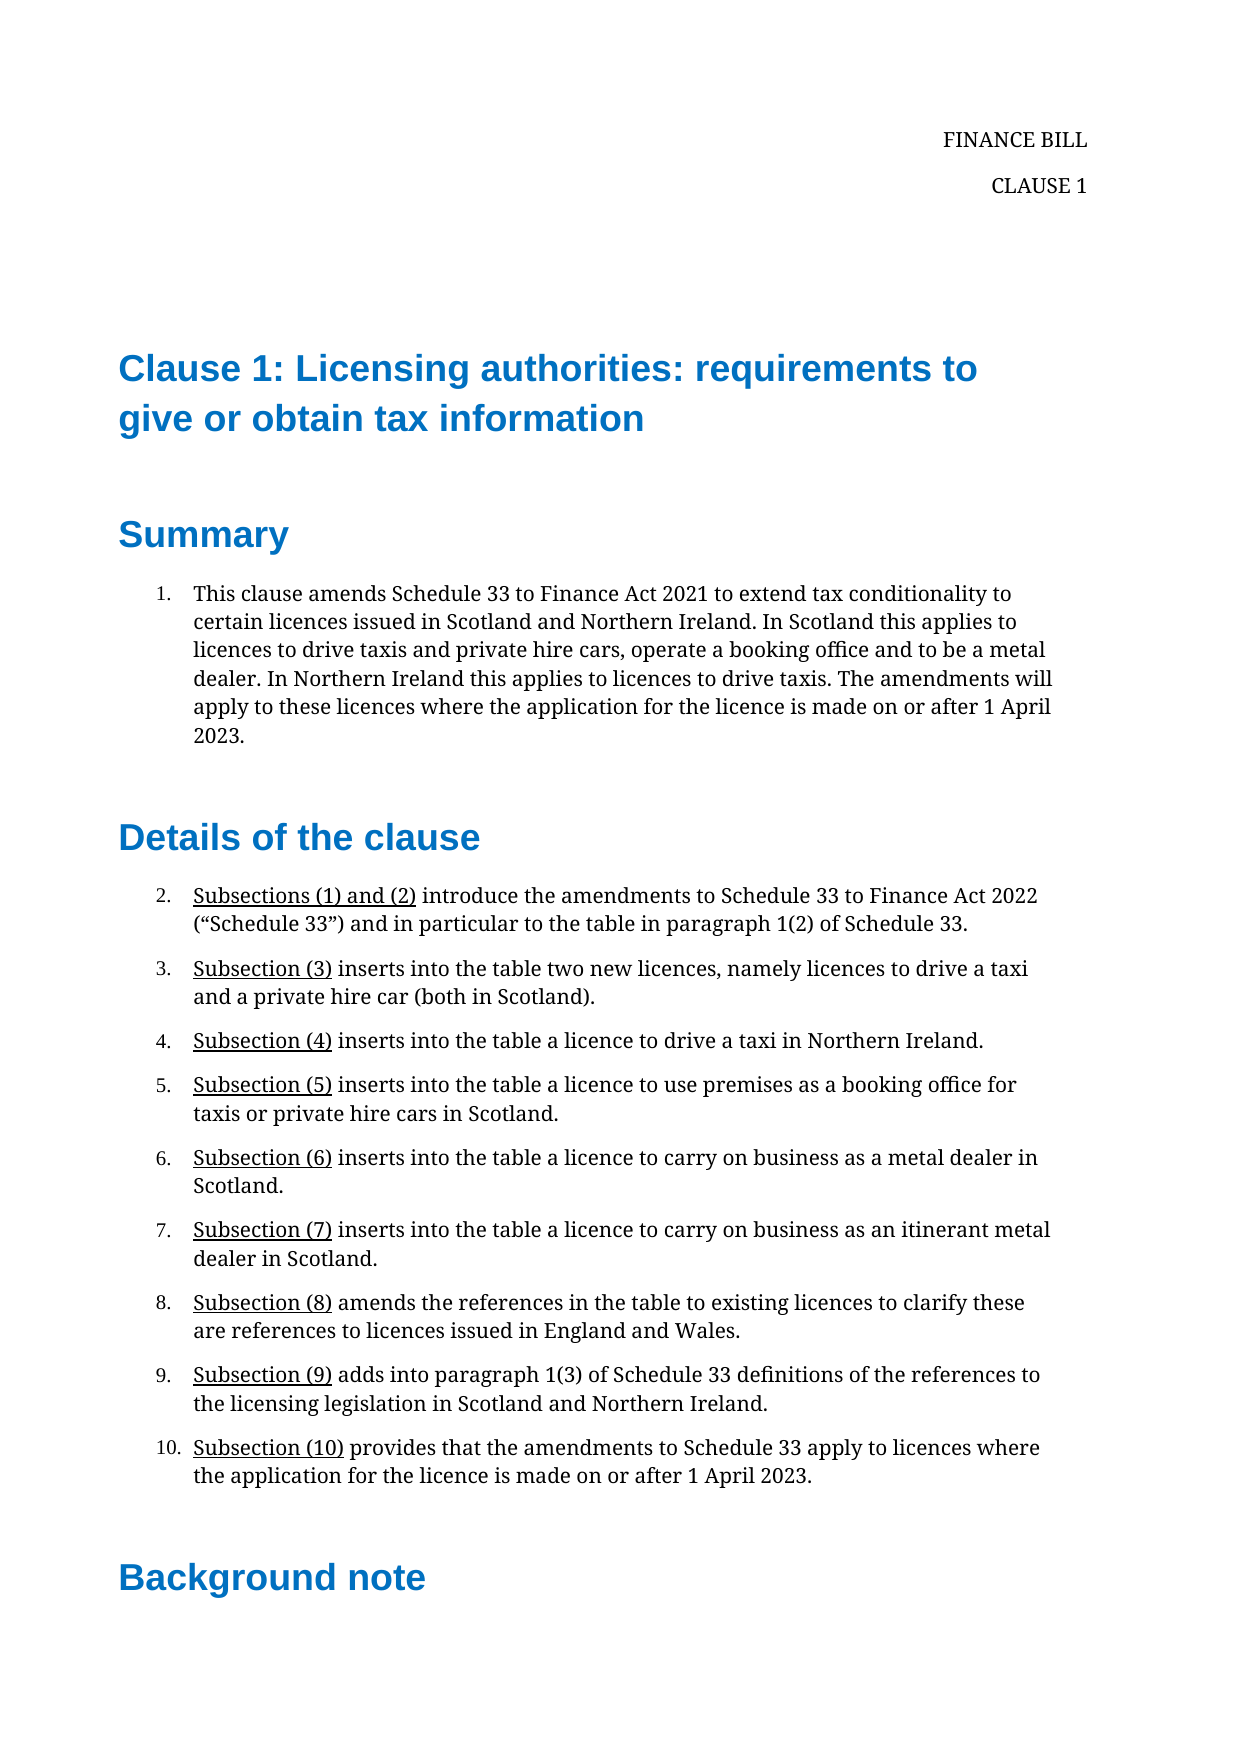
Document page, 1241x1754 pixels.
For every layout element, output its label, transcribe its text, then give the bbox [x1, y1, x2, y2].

list Subsection (6) inserts into the table a licence to carry on business as a metal dealer in Scotland. [156, 1143, 1063, 1199]
subtitle Background note [118, 1555, 1063, 1598]
list Subsections (1) and (2) introduce the amendments to Schedule 33 to Finance Act 2022 (“Schedule 33”) and in particular to the table in paragraph 1(2) of Schedule 33. [156, 881, 1063, 938]
list Subsection (3) inserts into the table two new licences, namely licences to drive a taxi and a private hire car (both in Scotland). [156, 954, 1063, 1011]
list Subsection (4) inserts into the table a licence to drive a taxi in Northern Ireland. [156, 1026, 1063, 1054]
list Subsection (7) inserts into the table a licence to carry on business as an itinerant metal dealer in Scotland. [156, 1215, 1063, 1272]
list Subsection (5) inserts into the table a licence to use premises as a booking office for taxis or private hire cars in Scotland. [156, 1070, 1063, 1127]
list Subsection (9) adds into paragraph 1(3) of Schedule 33 definitions of the references to the licensing legislation in Scotland and Northern Ireland. [156, 1360, 1063, 1417]
subtitle Details of the clause [118, 815, 1063, 858]
list Subsection (10) provides that the amendments to Schedule 33 apply to licences where the application for the licence is made on or after 1 April 2023. [156, 1433, 1063, 1489]
list Subsection (8) amends the references in the table to existing licences to clarify these are references to licences issued in England and Wales. [156, 1288, 1063, 1344]
subtitle Summary [118, 512, 1063, 556]
list This clause amends Schedule 33 to Finance Act 2021 to extend tax conditionality to certain licences issued in Scotland and Northern Ireland. In Scotland this applies to licences to drive taxis and private hire cars, operate a booking office and to be a metal dealer. In Northern Ireland this applies to licences to drive taxis. The amendments will apply to these licences where the application for the licence is made on or after 1 April 2023. [156, 579, 1063, 749]
subtitle Clause 1: Licensing authorities: requirements to give or obtain tax information [118, 347, 1063, 439]
